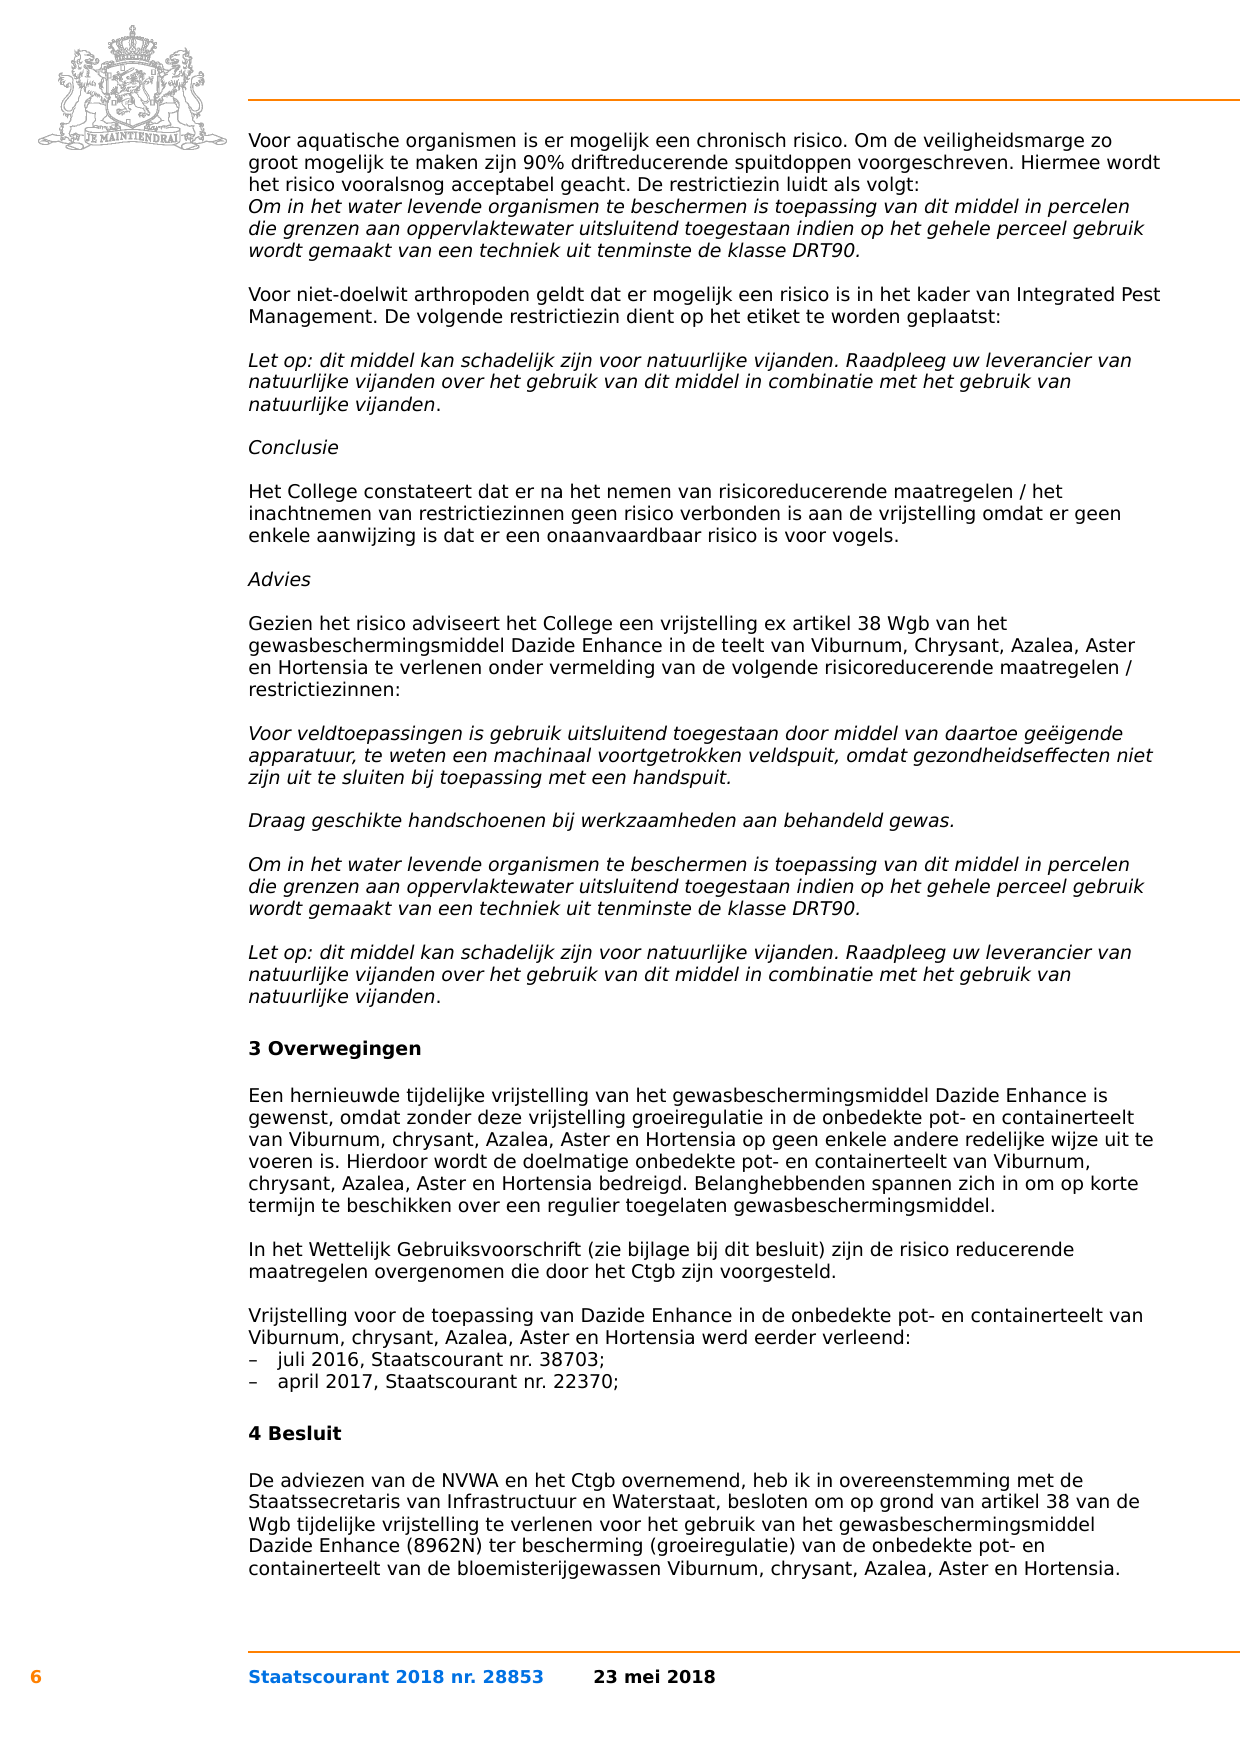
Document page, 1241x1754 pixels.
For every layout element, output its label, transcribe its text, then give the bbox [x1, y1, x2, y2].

text Het College constateert dat er na het nemen van risicoreducerende maatregelen / het inachtnemen van restrictiezinnen geen risico verbonden is aan de vrijstelling omdat er geen enkele aanwijzing is dat er een onaanvaardbaar risico is voor vogels. [248, 481, 1163, 547]
subtitle 4 Besluit [248, 1422, 1163, 1444]
text Voor veldtoepassingen is gebruik uitsluitend toegestaan door middel van daartoe geëigende apparatuur, te weten een machinaal voortgetrokken veldspuit, omdat gezondheidseffecten niet zijn uit te sluiten bij toepassing met een handspuit. [248, 723, 1163, 788]
picture [38, 25, 227, 150]
text Vrijstelling voor de toepassing van Dazide Enhance in de onbedekte pot- en containerteelt van Viburnum, chrysant, Azalea, Aster en Hortensia werd eerder verleend: [248, 1304, 1163, 1348]
subtitle Conclusie [248, 437, 1163, 459]
text Voor aquatische organismen is er mogelijk een chronisch risico. Om de veiligheidsmarge zo groot mogelijk te maken zijn 90% driftreducerende spuitdoppen voorgeschreven. Hiermee wordt het risico vooralsnog acceptabel geacht. De restrictiezin luidt als volgt: [248, 130, 1163, 196]
text Let op: dit middel kan schadelijk zijn voor natuurlijke vijanden. Raadpleeg uw leverancier van natuurlijke vijanden over het gebruik van dit middel in combinatie met het gebruik van natuurlijke vijanden. [248, 349, 1163, 415]
text Gezien het risico adviseert het College een vrijstelling ex artikel 38 Wgb van het gewasbeschermingsmiddel Dazide Enhance in de teelt van Viburnum, Chrysant, Azalea, Aster en Hortensia te verlenen onder vermelding van de volgende risicoreducerende maatregelen / restrictiezinnen: [248, 613, 1163, 701]
text In het Wettelijk Gebruiksvoorschrift (zie bijlage bij dit besluit) zijn de risico reducerende maatregelen overgenomen die door het Ctgb zijn voorgesteld. [248, 1239, 1163, 1283]
subtitle 3 Overwegingen [248, 1038, 1163, 1060]
subtitle Advies [248, 569, 1163, 591]
text Een hernieuwde tijdelijke vrijstelling van het gewasbeschermingsmiddel Dazide Enhance is gewenst, omdat zonder deze vrijstelling groeiregulatie in de onbedekte pot- en containerteelt van Viburnum, chrysant, Azalea, Aster en Hortensia op geen enkele andere redelijke wijze uit te voeren is. Hierdoor wordt de doelmatige onbedekte pot- en containerteelt van Viburnum, chrysant, Azalea, Aster en Hortensia bedreigd. Belanghebbenden spannen zich in om op korte termijn te beschikken over een regulier toegelaten gewasbeschermingsmiddel. [248, 1085, 1163, 1217]
text Voor niet-doelwit arthropoden geldt dat er mogelijk een risico is in het kader van Integrated Pest Management. De volgende restrictiezin dient op het etiket te worden geplaatst: [248, 284, 1163, 328]
text – april 2017, Staatscourant nr. 22370; [248, 1371, 1163, 1392]
text – juli 2016, Staatscourant nr. 38703; [248, 1348, 1163, 1371]
text Let op: dit middel kan schadelijk zijn voor natuurlijke vijanden. Raadpleeg uw leverancier van natuurlijke vijanden over het gebruik van dit middel in combinatie met het gebruik van natuurlijke vijanden. [248, 942, 1163, 1008]
text Draag geschikte handschoenen bij werkzaamheden aan behandeld gewas. [248, 810, 1163, 832]
text Om in het water levende organismen te beschermen is toepassing van dit middel in percelen die grenzen aan oppervlaktewater uitsluitend toegestaan indien op het gehele perceel gebruik wordt gemaakt van een techniek uit tenminste de klasse DRT90. [248, 196, 1163, 262]
text Om in het water levende organismen te beschermen is toepassing van dit middel in percelen die grenzen aan oppervlaktewater uitsluitend toegestaan indien op het gehele perceel gebruik wordt gemaakt van een techniek uit tenminste de klasse DRT90. [248, 854, 1163, 920]
text De adviezen van de NVWA en het Ctgb overnemend, heb ik in overeenstemming met de Staatssecretaris van Infrastructuur en Waterstaat, besloten om op grond van artikel 38 van de Wgb tijdelijke vrijstelling te verlenen voor het gebruik van het gewasbeschermingsmiddel Dazide Enhance (8962N) ter bescherming (groeiregulatie) van de onbedekte pot- en containerteelt van de bloemisterijgewassen Viburnum, chrysant, Azalea, Aster en Hortensia. [248, 1469, 1163, 1579]
